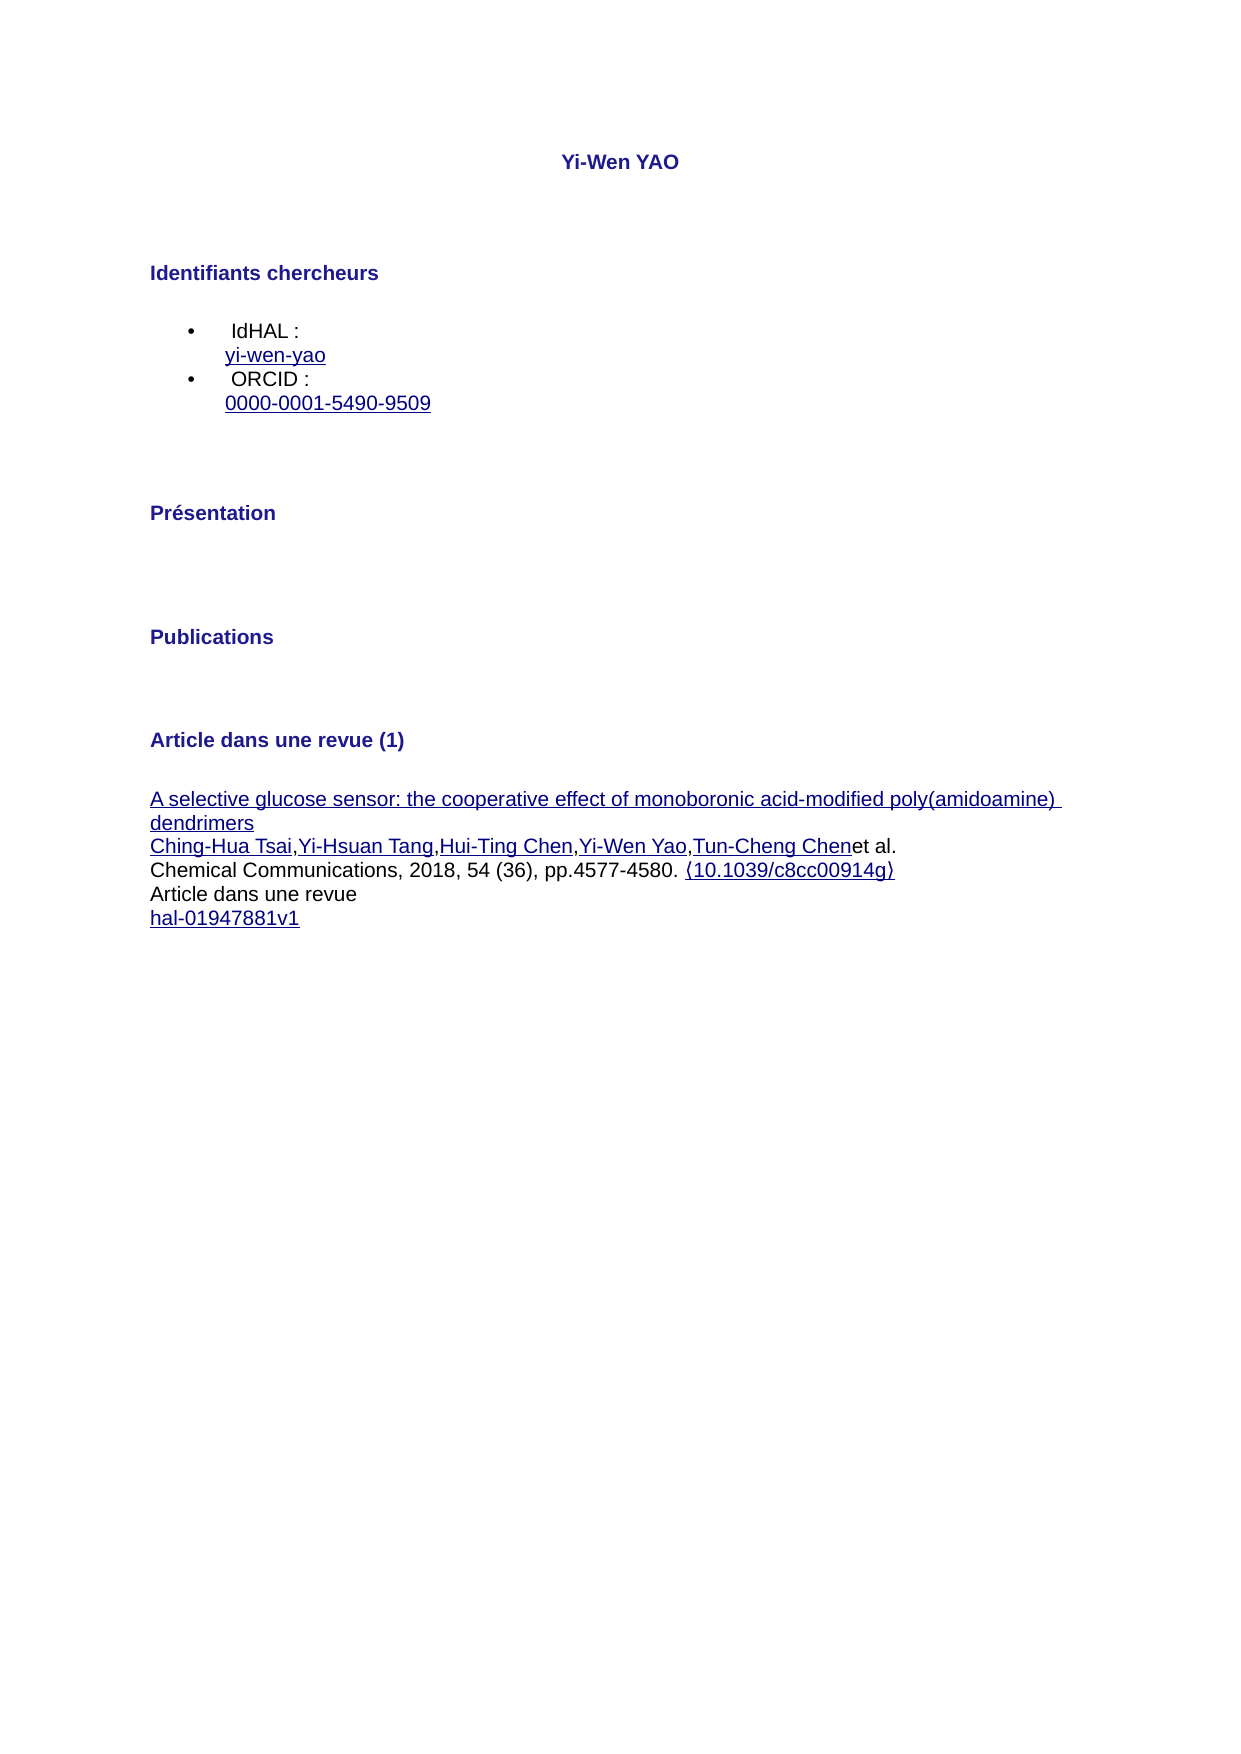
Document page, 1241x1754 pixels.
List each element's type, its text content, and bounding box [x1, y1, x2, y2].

subtitle Présentation [150, 501, 1090, 525]
subtitle Publications [150, 625, 1090, 649]
list ORCID : [187, 367, 1090, 391]
subtitle Identifiants chercheurs [150, 260, 1090, 284]
list yi-wen-yao [187, 343, 1090, 367]
list 0000-0001-5490-9509 [187, 391, 1090, 414]
subtitle Article dans une revue (1) [150, 728, 1090, 752]
subtitle Yi-Wen YAO [150, 150, 1090, 174]
table_header A selective glucose sensor: the cooperative effect of monoboronic acid-modified poly(amidoamine) dendrimers Ching-Hua Tsai,Yi-Hsuan Tang,Hui-Ting Chen,Yi-Wen Yao,Tun-Cheng Chenet al. Chemical Communications, 2018, 54 (36), pp.4577-4580. ⟨10.1039/c8cc00914g⟩ Article dans une revue hal-01947881v1 [150, 786, 1090, 930]
list IdHAL : [187, 319, 1090, 343]
